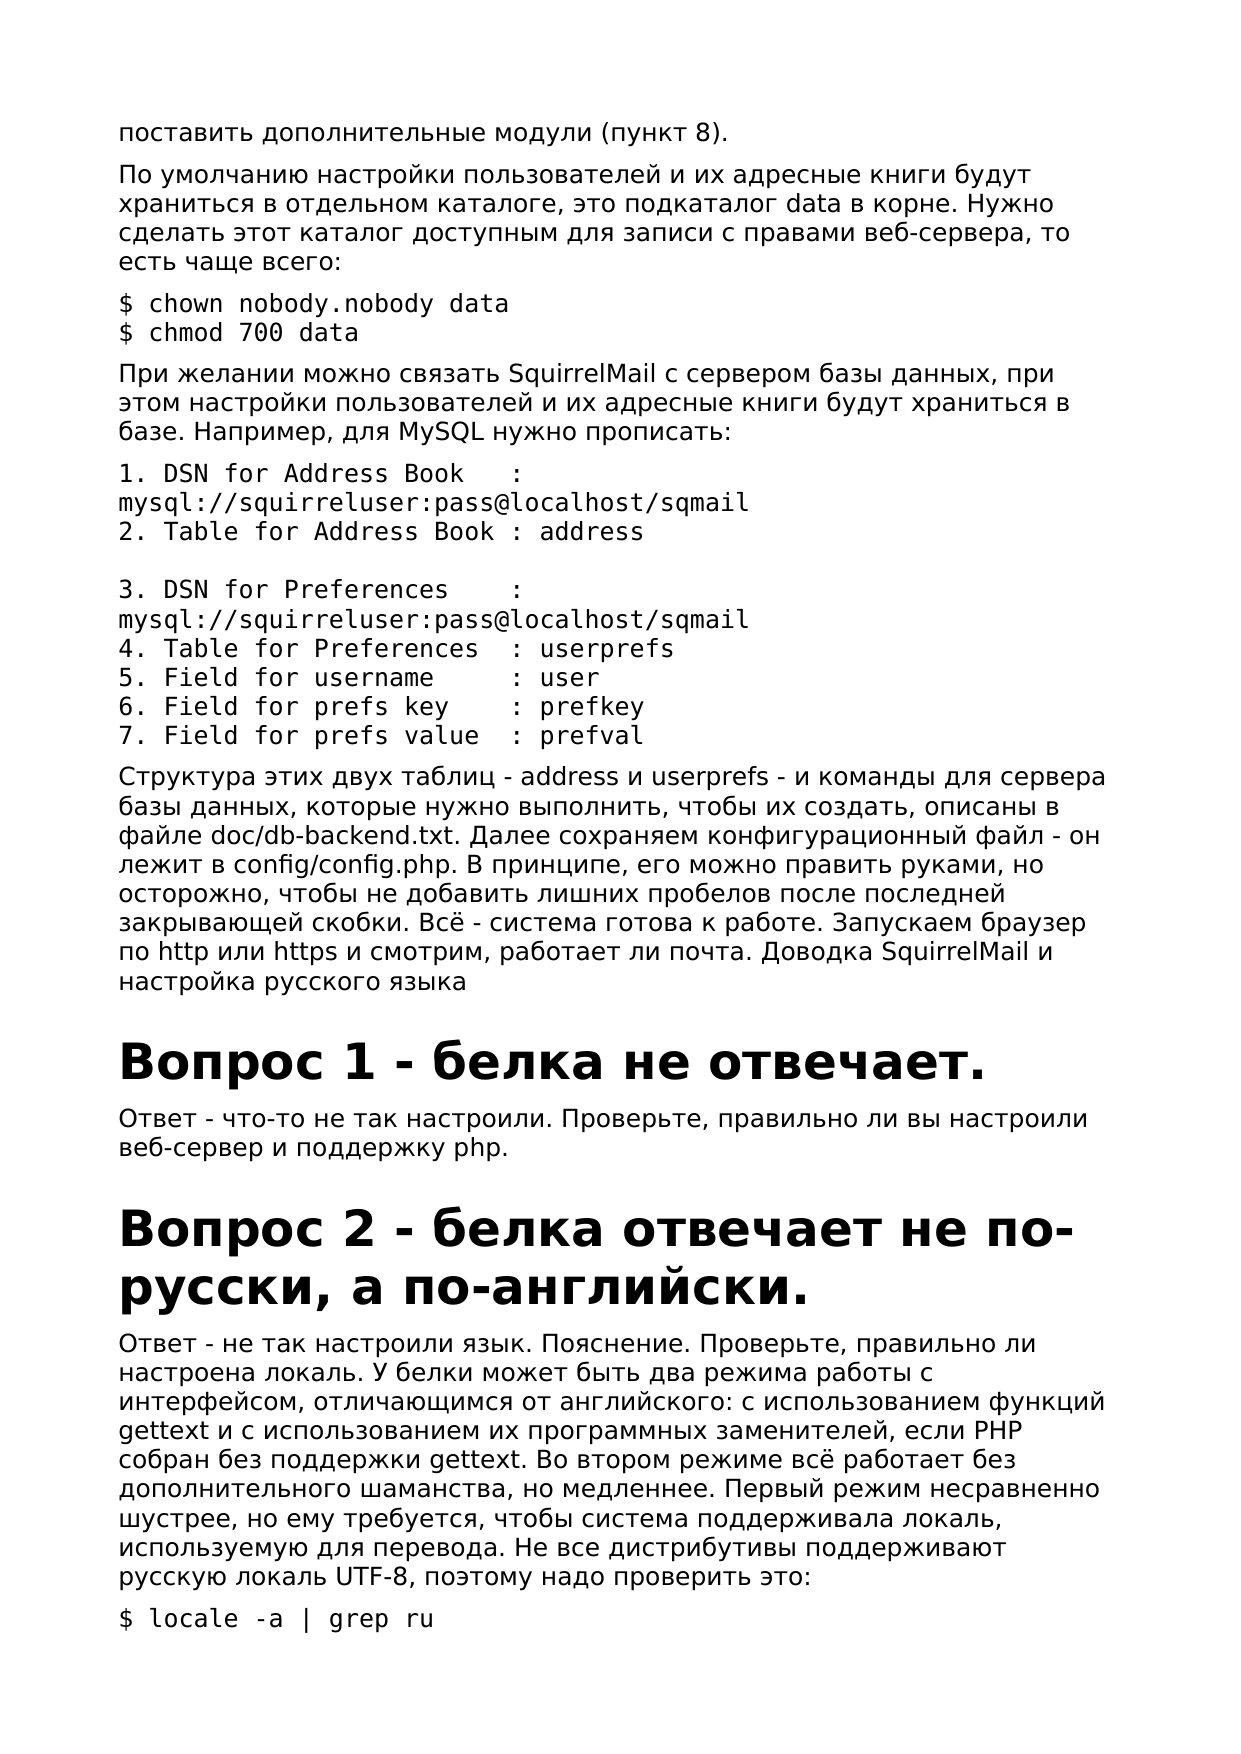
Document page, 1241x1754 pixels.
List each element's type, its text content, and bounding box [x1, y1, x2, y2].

text Структура этих двух таблиц - address и userprefs - и команды для сервера базы данных, которые нужно выполнить, чтобы их создать, описаны в файле doc/db-backend.txt. Далее сохраняем конфигурационный файл - он лежит в config/config.php. В принципе, его можно править руками, но осторожно, чтобы не добавить лишних пробелов после последней закрывающей скобки. Всё - система готова к работе. Запускаем браузер по http или https и смотрим, работает ли почта. Доводка SquirrelMail и настройка русского языка [118, 762, 1122, 996]
text Ответ - не так настроили язык. Пояснение. Проверьте, правильно ли настроена локаль. У белки может быть два режима работы с интерфейсом, отличающимся от английского: с использованием функций gettext и с использованием их программных заменителей, если PHP собран без поддержки gettext. Во втором режиме всё работает без дополнительного шаманства, но медленнее. Первый режим несравненно шустрее, но ему требуется, чтобы система поддерживала локаль, используемую для перевода. Не все дистрибутивы поддерживают русскую локаль UTF-8, поэтому надо проверить это: [118, 1329, 1122, 1591]
text Ответ - что-то не так настроили. Проверьте, правильно ли вы настроили веб-сервер и поддержку php. [118, 1104, 1122, 1162]
subtitle Вопрос 1 - белка не отвечает. [118, 1033, 1122, 1092]
text 1. DSN for Address Book : mysql://squirreluser:pass@localhost/sqmail 2. Table for Address Book : address 3. DSN for Preferences : mysql://squirreluser:pass@localhost/sqmail 4. Table for Preferences : userprefs 5. Field for username : user 6. Field for prefs key : prefkey 7. Field for prefs value : prefval [118, 459, 1122, 751]
text По умолчанию настройки пользователей и их адресные книги будут храниться в отдельном каталоге, это подкаталог data в корне. Нужно сделать этот каталог доступным для записи с правами веб-сервера, то есть чаще всего: [118, 160, 1122, 276]
text $ locale -a | grep ru [118, 1604, 1122, 1633]
text $ chown nobody.nobody data $ chmod 700 data [118, 289, 1122, 347]
text поставить дополнительные модули (пункт 8). [118, 118, 1122, 147]
subtitle Вопрос 2 - белка отвечает не по-русски, а по-английски. [118, 1200, 1122, 1316]
text При желании можно связать SquirrelMail с сервером базы данных, при этом настройки пользователей и их адресные книги будут храниться в базе. Например, для MySQL нужно прописать: [118, 359, 1122, 447]
